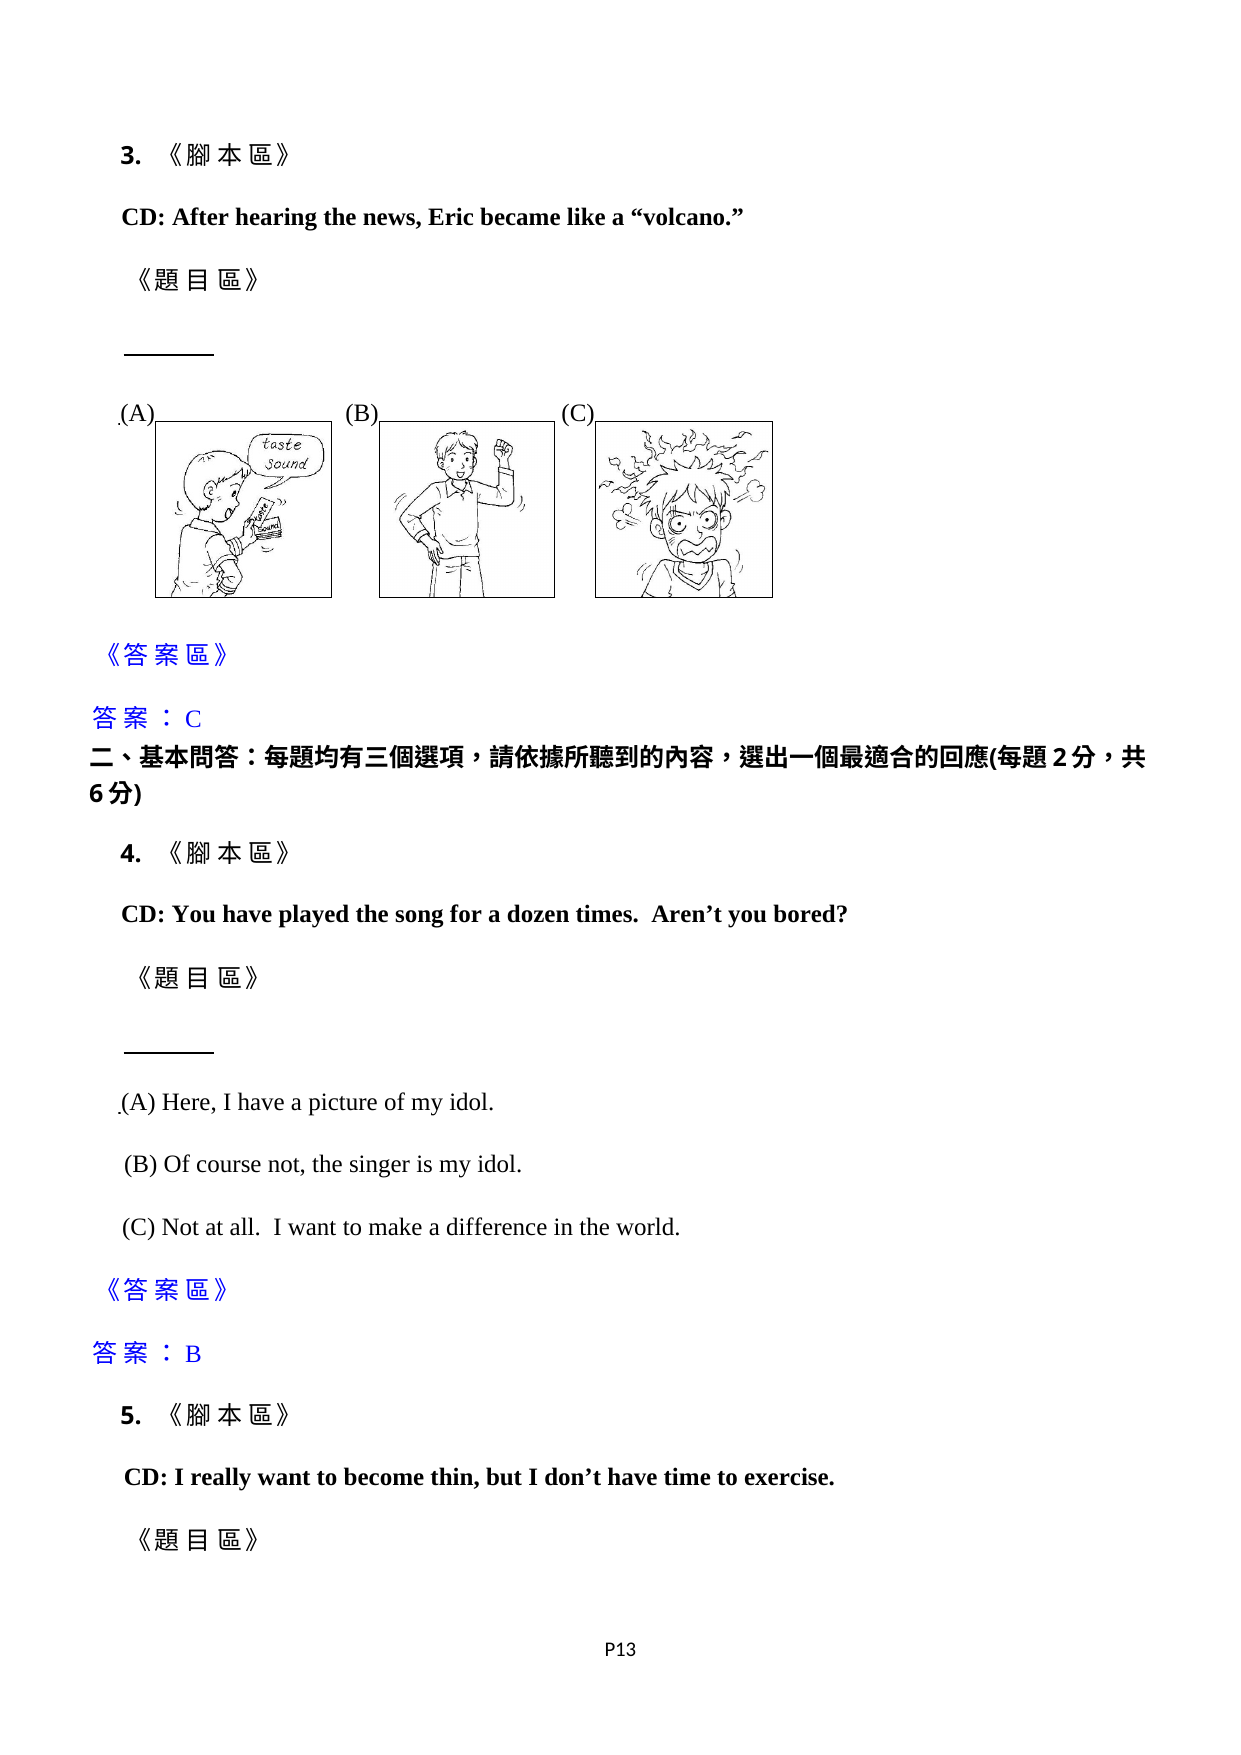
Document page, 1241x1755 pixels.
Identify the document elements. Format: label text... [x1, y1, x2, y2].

text 《答案區》 答案：B [89, 1247, 1151, 1372]
list 《腳本區》 CD: You have played the song for a dozen times. Aren’t you bored? 《題目區》 (A) Here, I have a picture of my idol. (B) Of course not, the singer is my idol. (C) Not at all. I want to make a difference in the world. [118, 810, 1151, 1247]
list 《腳本區》 CD: I really want to become thin, but I don’t have time to exercise. 《題目區》 [118, 1372, 1151, 1560]
text 二、基本問答：每題均有三個選項，請依據所聽到的內容，選出一個最適合的回應(每題2分，共6分) [89, 737, 1151, 810]
text 《答案區》 答案：C [89, 612, 1151, 737]
list 《腳本區》 CD: After hearing the news, Eric became like a “volcano.” 《題目區》 (A) (B)(C) [118, 112, 1151, 612]
